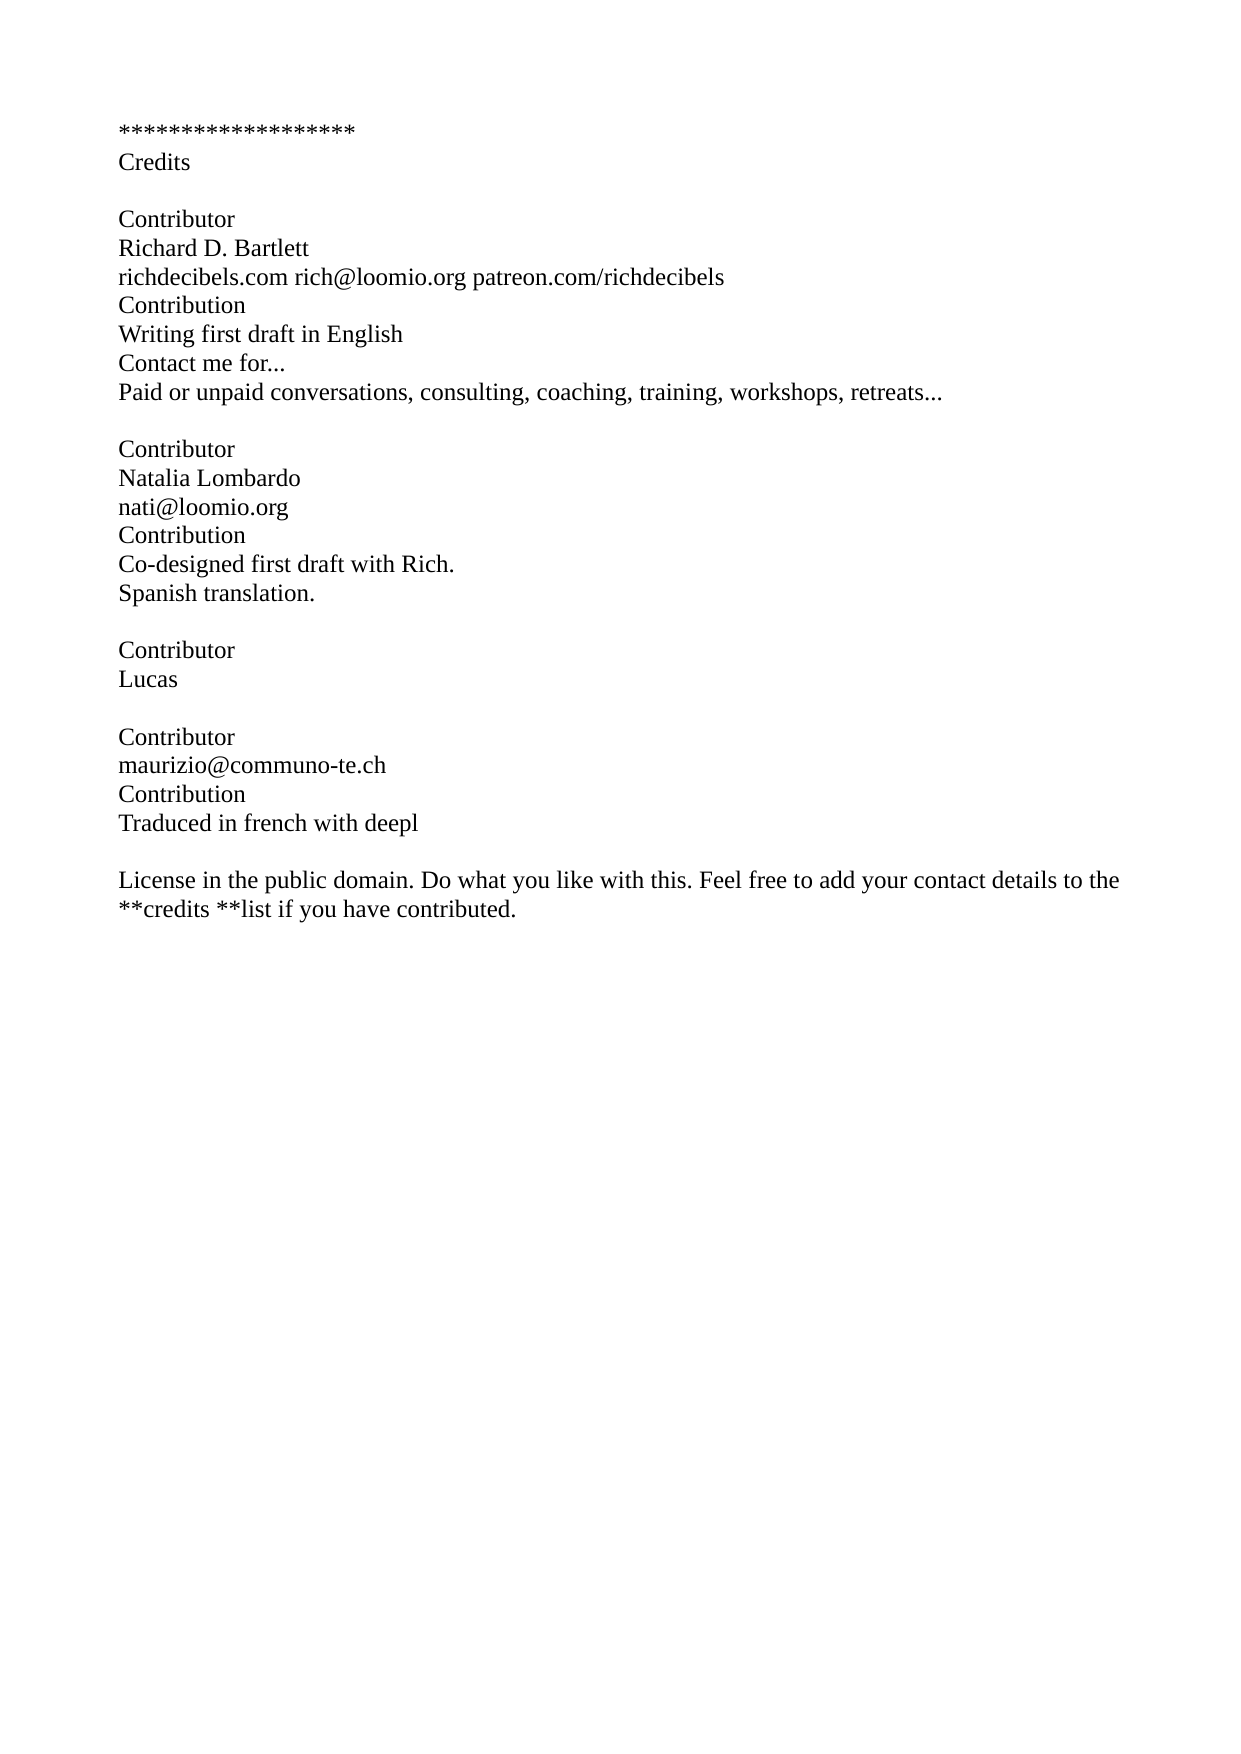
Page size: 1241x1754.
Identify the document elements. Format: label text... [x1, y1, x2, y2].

text Lucas [118, 664, 1122, 693]
text Paid or unpaid conversations, consulting, coaching, training, workshops, retreats... [118, 377, 1122, 406]
text Contributor [118, 722, 1122, 751]
text nati@loomio.org [118, 492, 1122, 521]
text Contribution [118, 779, 1122, 808]
text Contribution [118, 521, 1122, 549]
text Traduced in french with deepl [118, 808, 1122, 837]
text Co-designed first draft with Rich. [118, 549, 1122, 578]
text ******************* Credits [118, 118, 1122, 176]
text Contributor [118, 434, 1122, 463]
text Spanish translation. [118, 578, 1122, 607]
text richdecibels.com rich@loomio.org patreon.com/richdecibels [118, 262, 1122, 291]
text License in the public domain. Do what you like with this. Feel free to add your contact details to the **credits **list if you have contributed. [118, 866, 1122, 923]
text Richard D. Bartlett [118, 233, 1122, 262]
text Contribution [118, 291, 1122, 319]
text Contact me for... [118, 348, 1122, 377]
text Contributor [118, 636, 1122, 664]
text Writing first draft in English [118, 319, 1122, 348]
text Contributor [118, 204, 1122, 233]
text Natalia Lombardo [118, 463, 1122, 492]
text maurizio@communo-te.ch [118, 751, 1122, 779]
